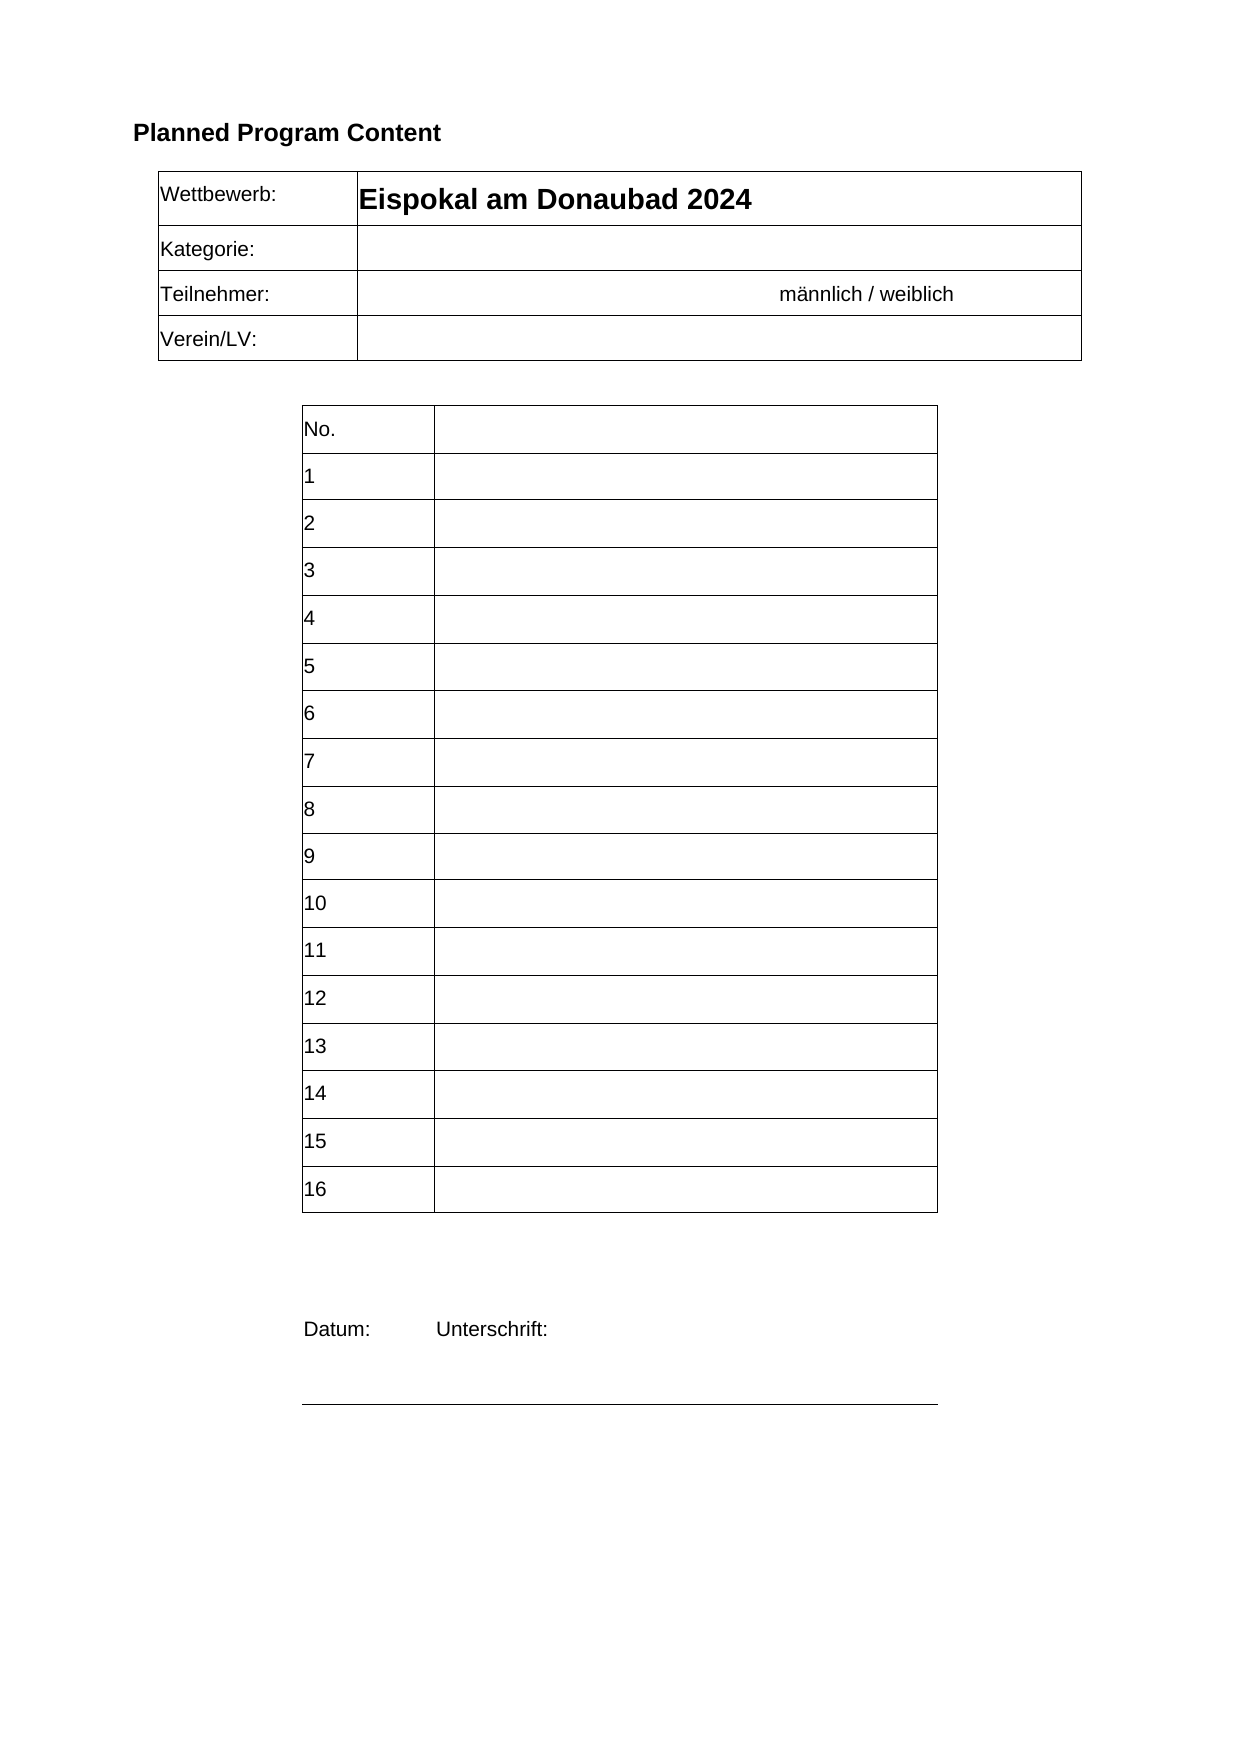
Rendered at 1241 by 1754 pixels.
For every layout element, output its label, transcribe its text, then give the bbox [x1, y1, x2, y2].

table_cell [435, 976, 937, 1022]
table_cell Unterschrift: [435, 1307, 938, 1355]
table_cell 6 [303, 691, 434, 738]
table_header No. [303, 406, 434, 453]
table_cell [435, 739, 937, 786]
table_cell [435, 834, 937, 879]
table_cell [435, 787, 937, 833]
table_cell 9 [303, 834, 434, 879]
table_cell 2 [303, 500, 434, 547]
table_cell [435, 1260, 938, 1307]
table_cell [435, 644, 937, 690]
table_cell [302, 1213, 435, 1259]
table_cell [435, 1024, 937, 1070]
table_cell [435, 1119, 937, 1166]
table_cell [302, 1355, 435, 1404]
table_cell Kategorie: [159, 226, 357, 270]
table_cell [358, 226, 1081, 270]
table_cell 3 [303, 548, 434, 595]
table_cell [302, 1260, 435, 1307]
table_cell 7 [303, 739, 434, 786]
table_cell männlich / weiblich [358, 271, 1081, 315]
table_cell [435, 880, 937, 927]
table_cell [435, 1071, 937, 1118]
table_cell [435, 1213, 938, 1259]
table_cell 14 [303, 1071, 434, 1118]
table_cell [435, 928, 937, 975]
table_header Eispokal am Donaubad 2024 [358, 172, 1081, 225]
table_cell 10 [303, 880, 434, 927]
table_cell 4 [303, 596, 434, 642]
table_cell [435, 548, 937, 595]
table_cell 8 [303, 787, 434, 833]
table_cell Verein/LV: [159, 316, 357, 360]
table_cell [435, 691, 937, 738]
table_cell [435, 454, 937, 499]
text Planned Program Content [133, 118, 1107, 147]
table_cell [435, 1167, 937, 1212]
table_cell 16 [303, 1167, 434, 1212]
table_header Wettbewerb: [159, 172, 357, 225]
table_cell 15 [303, 1119, 434, 1166]
table_cell [435, 596, 937, 642]
table_header [435, 406, 937, 453]
table_cell [435, 1355, 938, 1404]
table_cell [435, 500, 937, 547]
table_cell 12 [303, 976, 434, 1022]
table_cell 13 [303, 1024, 434, 1070]
table_cell 1 [303, 454, 434, 499]
table_cell [358, 316, 1081, 360]
table_cell Datum: [302, 1307, 435, 1355]
table_cell 5 [303, 644, 434, 690]
table_cell 11 [303, 928, 434, 975]
table_cell Teilnehmer: [159, 271, 357, 315]
